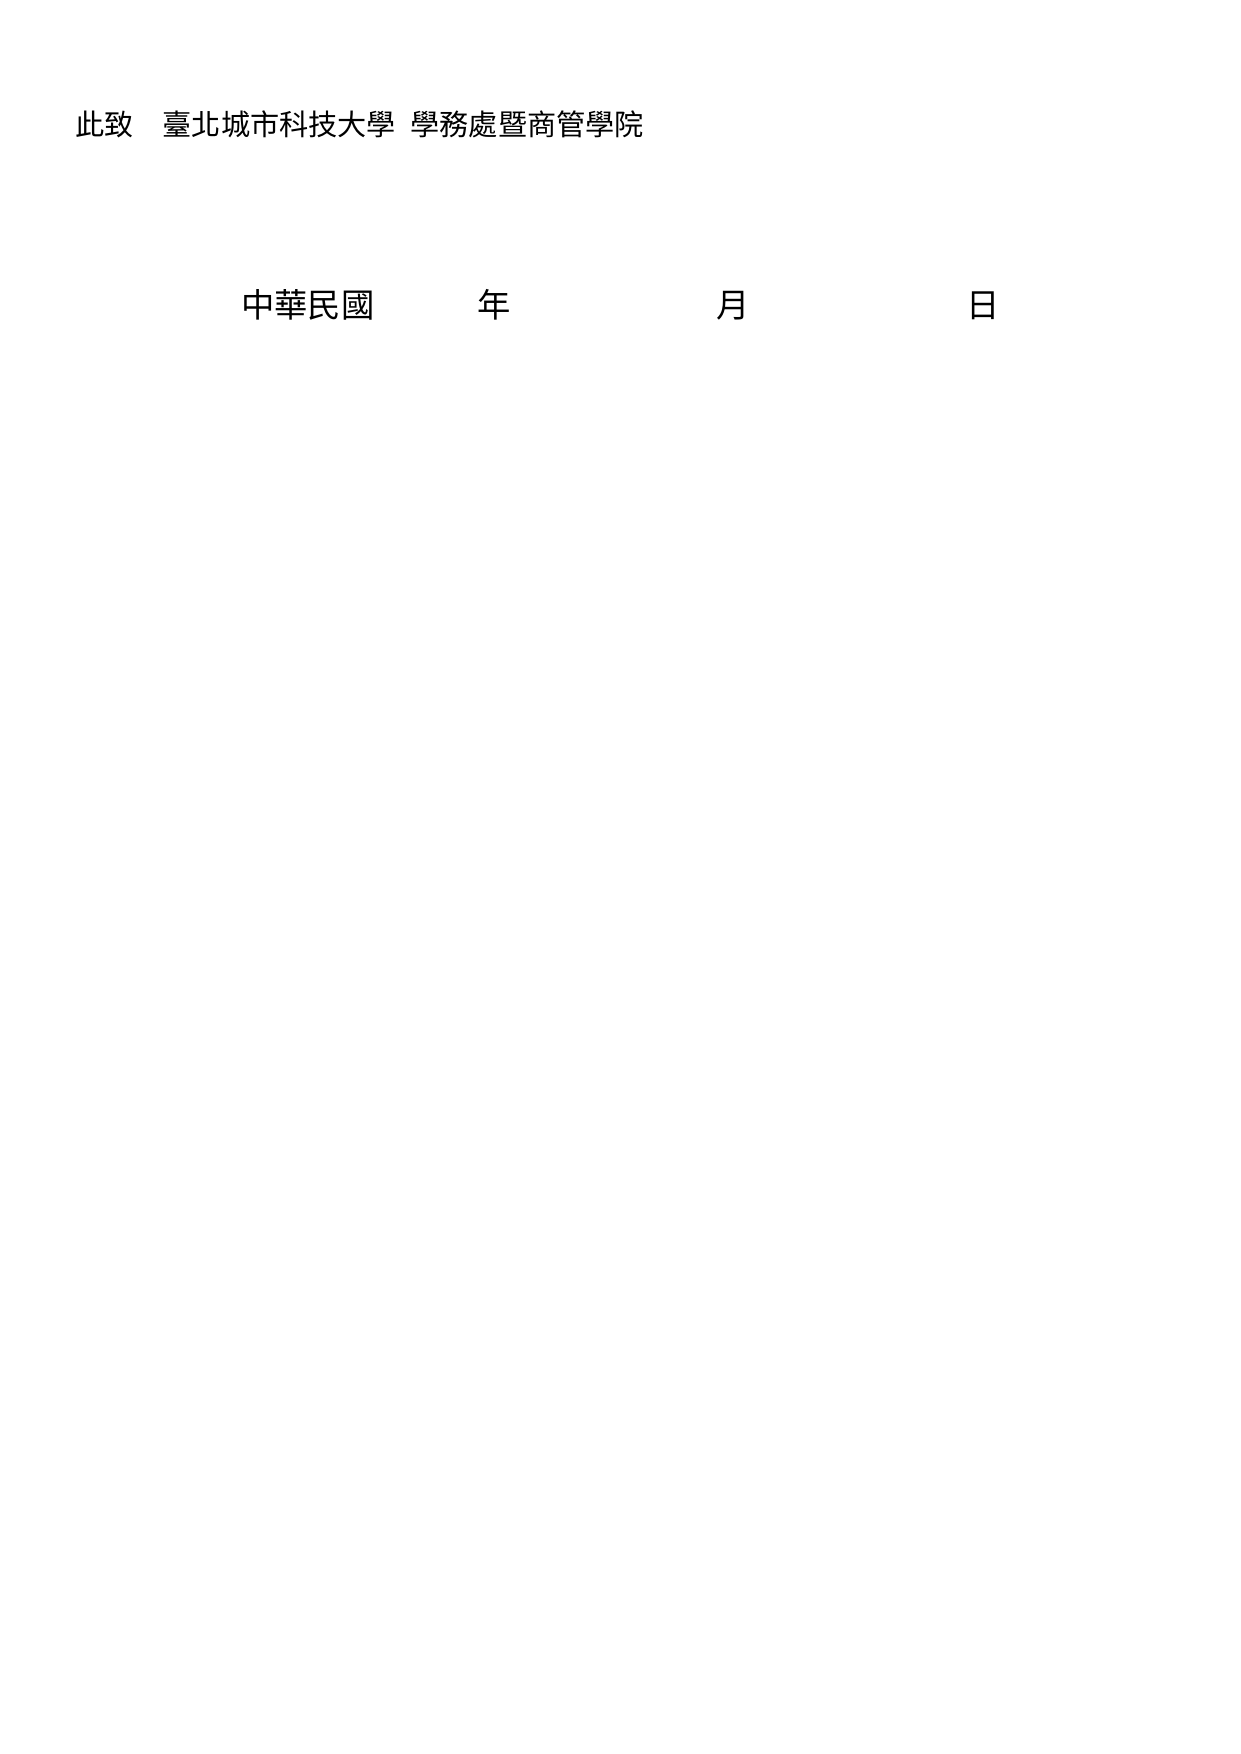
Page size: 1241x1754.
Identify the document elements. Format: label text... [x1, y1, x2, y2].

text 中華民國 年 月 日 [75, 278, 1165, 327]
text 此致 臺北城市科技大學 學務處暨商管學院 [75, 102, 1165, 144]
